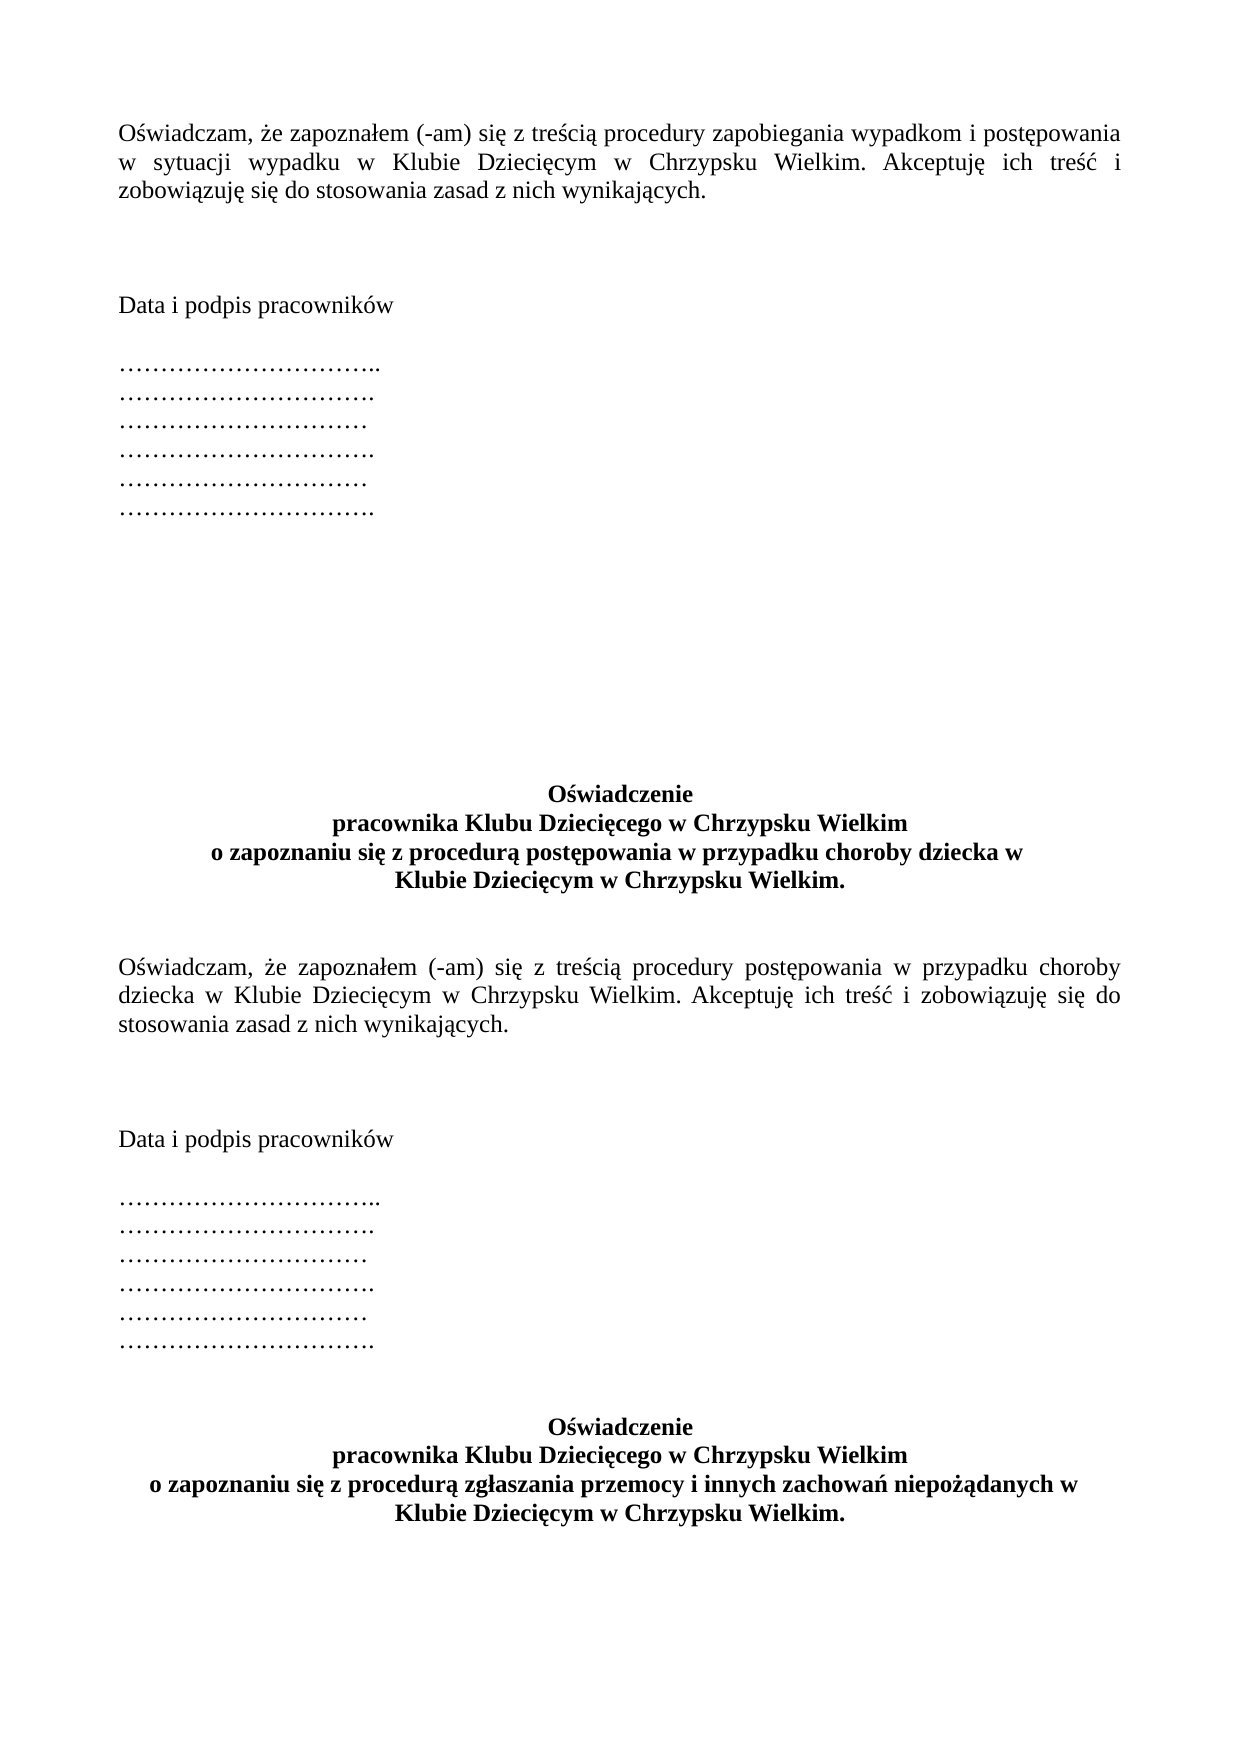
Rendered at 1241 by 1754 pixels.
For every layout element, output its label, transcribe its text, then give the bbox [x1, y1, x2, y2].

text …………………………. [118, 434, 1122, 463]
text Klubie Dziecięcym w Chrzypsku Wielkim. [118, 866, 1122, 894]
text …………………………. [118, 1211, 1122, 1239]
text pracownika Klubu Dziecięcego w Chrzypsku Wielkim [118, 808, 1122, 837]
text ………………………….. [118, 348, 1122, 377]
text …………………………. [118, 377, 1122, 406]
text …………………………. [118, 1268, 1122, 1297]
text Oświadczenie [118, 1412, 1122, 1441]
text ………………………….. [118, 1182, 1122, 1211]
text Data i podpis pracowników [118, 1124, 1122, 1153]
text Data i podpis pracowników [118, 291, 1122, 319]
text Oświadczam, że zapoznałem (-am) się z treścią procedury postępowania w przypadku choroby dziecka w Klubie Dziecięcym w Chrzypsku Wielkim. Akceptuję ich treść i zobowiązuję się do stosowania zasad z nich wynikających. [118, 952, 1122, 1038]
text o zapoznaniu się z procedurą zgłaszania przemocy i innych zachowań niepożądanych w [118, 1469, 1122, 1498]
text ………………………… [118, 1297, 1122, 1326]
text Oświadczam, że zapoznałem (-am) się z treścią procedury zapobiegania wypadkom i postępowania w sytuacji wypadku w Klubie Dziecięcym w Chrzypsku Wielkim. Akceptuję ich treść i zobowiązuję się do stosowania zasad z nich wynikających. [118, 118, 1122, 204]
text ………………………… [118, 1239, 1122, 1268]
text Klubie Dziecięcym w Chrzypsku Wielkim. [118, 1498, 1122, 1527]
text o zapoznaniu się z procedurą postępowania w przypadku choroby dziecka w [118, 837, 1122, 866]
text pracownika Klubu Dziecięcego w Chrzypsku Wielkim [118, 1441, 1122, 1469]
text Oświadczenie [118, 779, 1122, 808]
text …………………………. [118, 492, 1122, 521]
text ………………………… [118, 463, 1122, 492]
text ………………………… [118, 406, 1122, 434]
text …………………………. [118, 1326, 1122, 1354]
